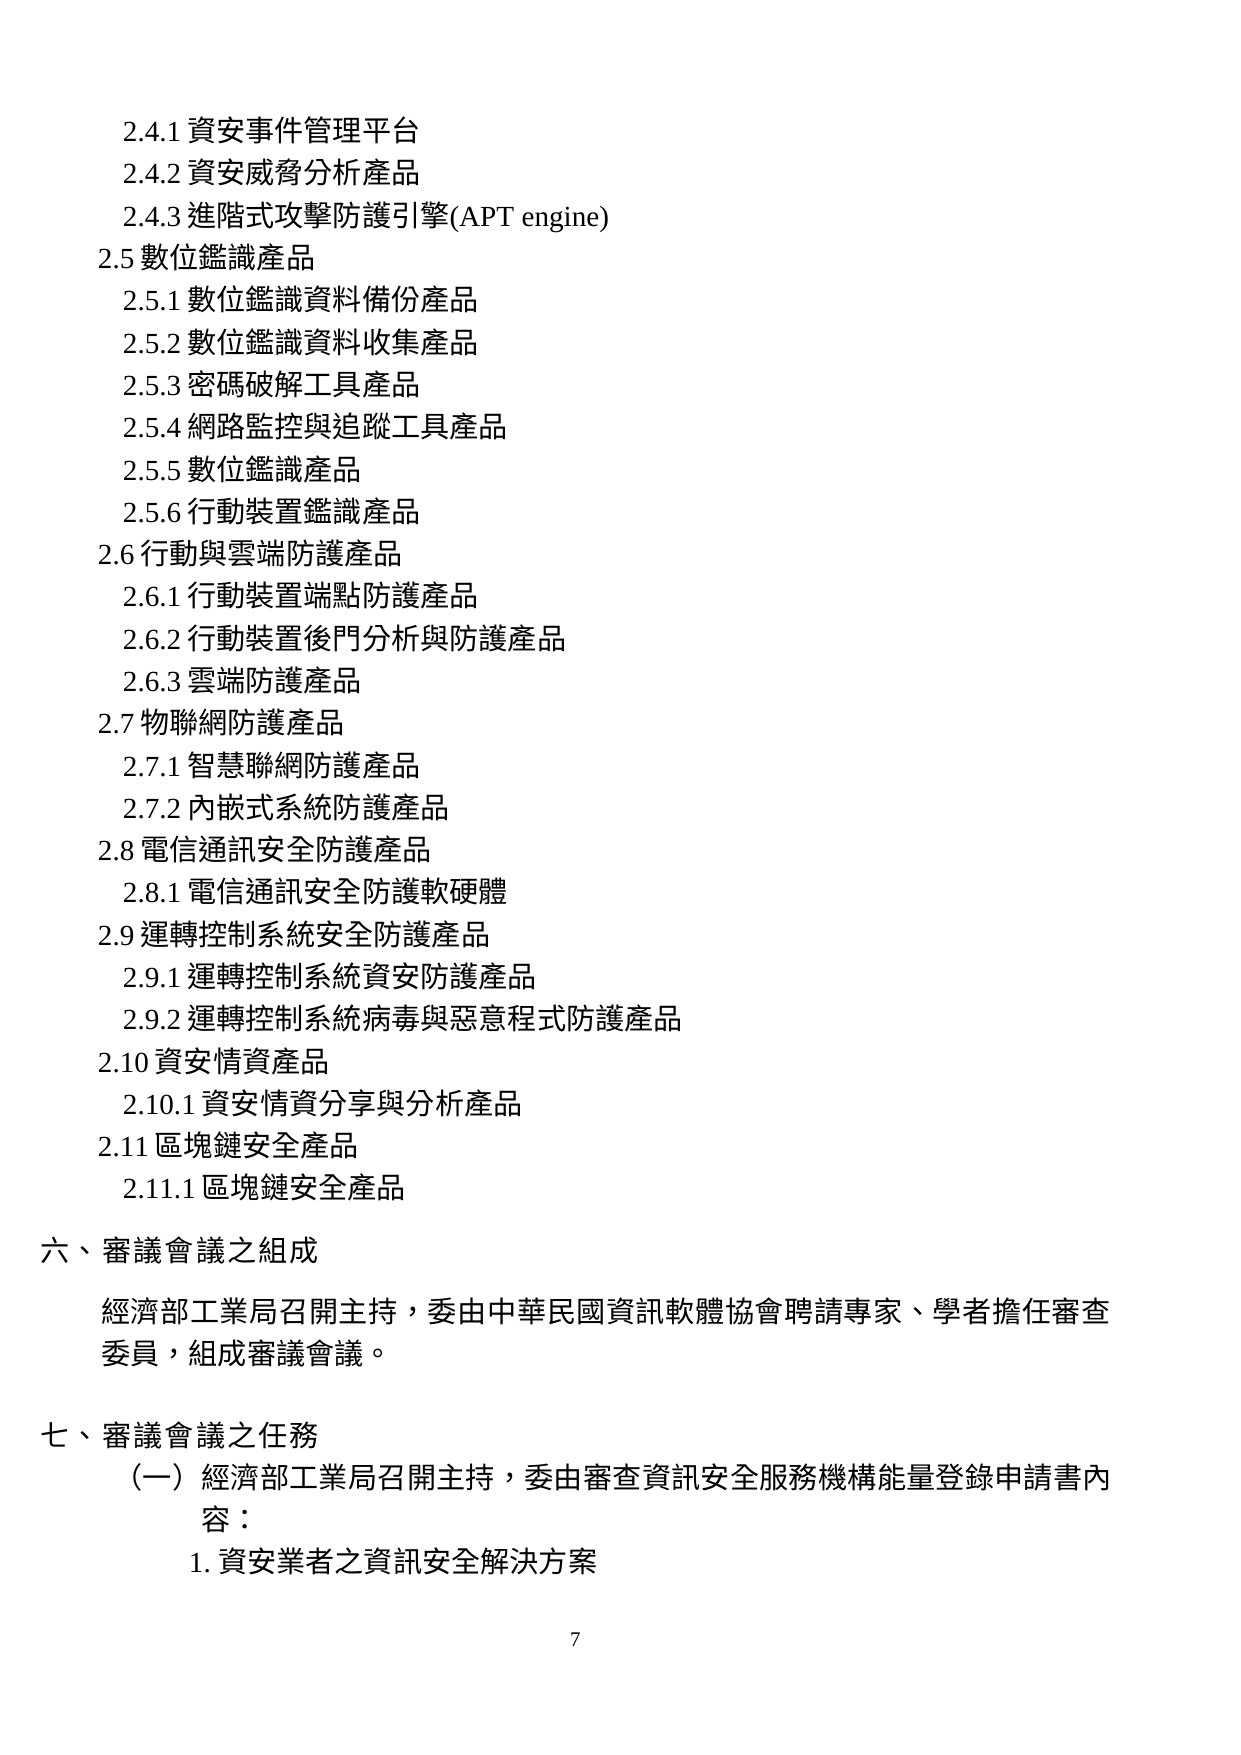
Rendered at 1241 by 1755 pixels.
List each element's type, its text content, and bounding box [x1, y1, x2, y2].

text 2.9運轉控制系統安全防護產品 [98, 911, 1112, 953]
text 2.10.1資安情資分享與分析產品 [123, 1080, 1112, 1123]
text 2.5.2數位鑑識資料收集產品 [123, 319, 1112, 361]
text 1. 資安業者之資訊安全解決方案 [189, 1539, 1112, 1581]
text 2.8電信通訊安全防護產品 [98, 827, 1112, 869]
text 2.6.1行動裝置端點防護產品 [123, 573, 1112, 615]
text 2.6.3雲端防護產品 [123, 657, 1112, 700]
text 2.4.1資安事件管理平台 [123, 108, 1112, 150]
text 2.8.1電信通訊安全防護軟硬體 [123, 869, 1112, 911]
text 2.6.2行動裝置後門分析與防護產品 [123, 615, 1112, 657]
text 經濟部工業局召開主持，委由中華民國資訊軟體協會聘請專家、學者擔任審查委員，組成審議會議。 [101, 1288, 1112, 1373]
text 六、審議會議之組成 [39, 1207, 1112, 1270]
text 2.9.1運轉控制系統資安防護產品 [123, 953, 1112, 996]
text 2.7.1智慧聯網防護產品 [64, 742, 1112, 784]
text 2.11區塊鏈安全產品 [98, 1123, 1112, 1165]
text 七、審議會議之任務 [39, 1392, 1112, 1454]
text （一）經濟部工業局召開主持，委由審查資訊安全服務機構能量登錄申請書內容： [113, 1454, 1112, 1539]
text 2.7物聯網防護產品 [98, 700, 1112, 742]
text 2.5.5數位鑑識產品 [123, 446, 1112, 488]
text 2.5.3密碼破解工具產品 [123, 361, 1112, 404]
text 2.5.1數位鑑識資料備份產品 [123, 277, 1112, 319]
text 2.11.1區塊鏈安全產品 [123, 1165, 1112, 1207]
text 2.5.6行動裝置鑑識產品 [123, 488, 1112, 531]
text 2.10資安情資產品 [98, 1038, 1112, 1080]
text 2.5.4網路監控與追蹤工具產品 [123, 404, 1112, 446]
text 2.7.2內嵌式系統防護產品 [64, 784, 1112, 827]
text 2.9.2運轉控制系統病毒與惡意程式防護產品 [123, 996, 1112, 1038]
text 2.4.3進階式攻擊防護引擎(APT engine) [123, 192, 1112, 234]
text 2.6行動與雲端防護產品 [98, 531, 1112, 573]
text 2.5數位鑑識產品 [98, 234, 1112, 277]
text 2.4.2資安威脅分析產品 [123, 150, 1112, 192]
